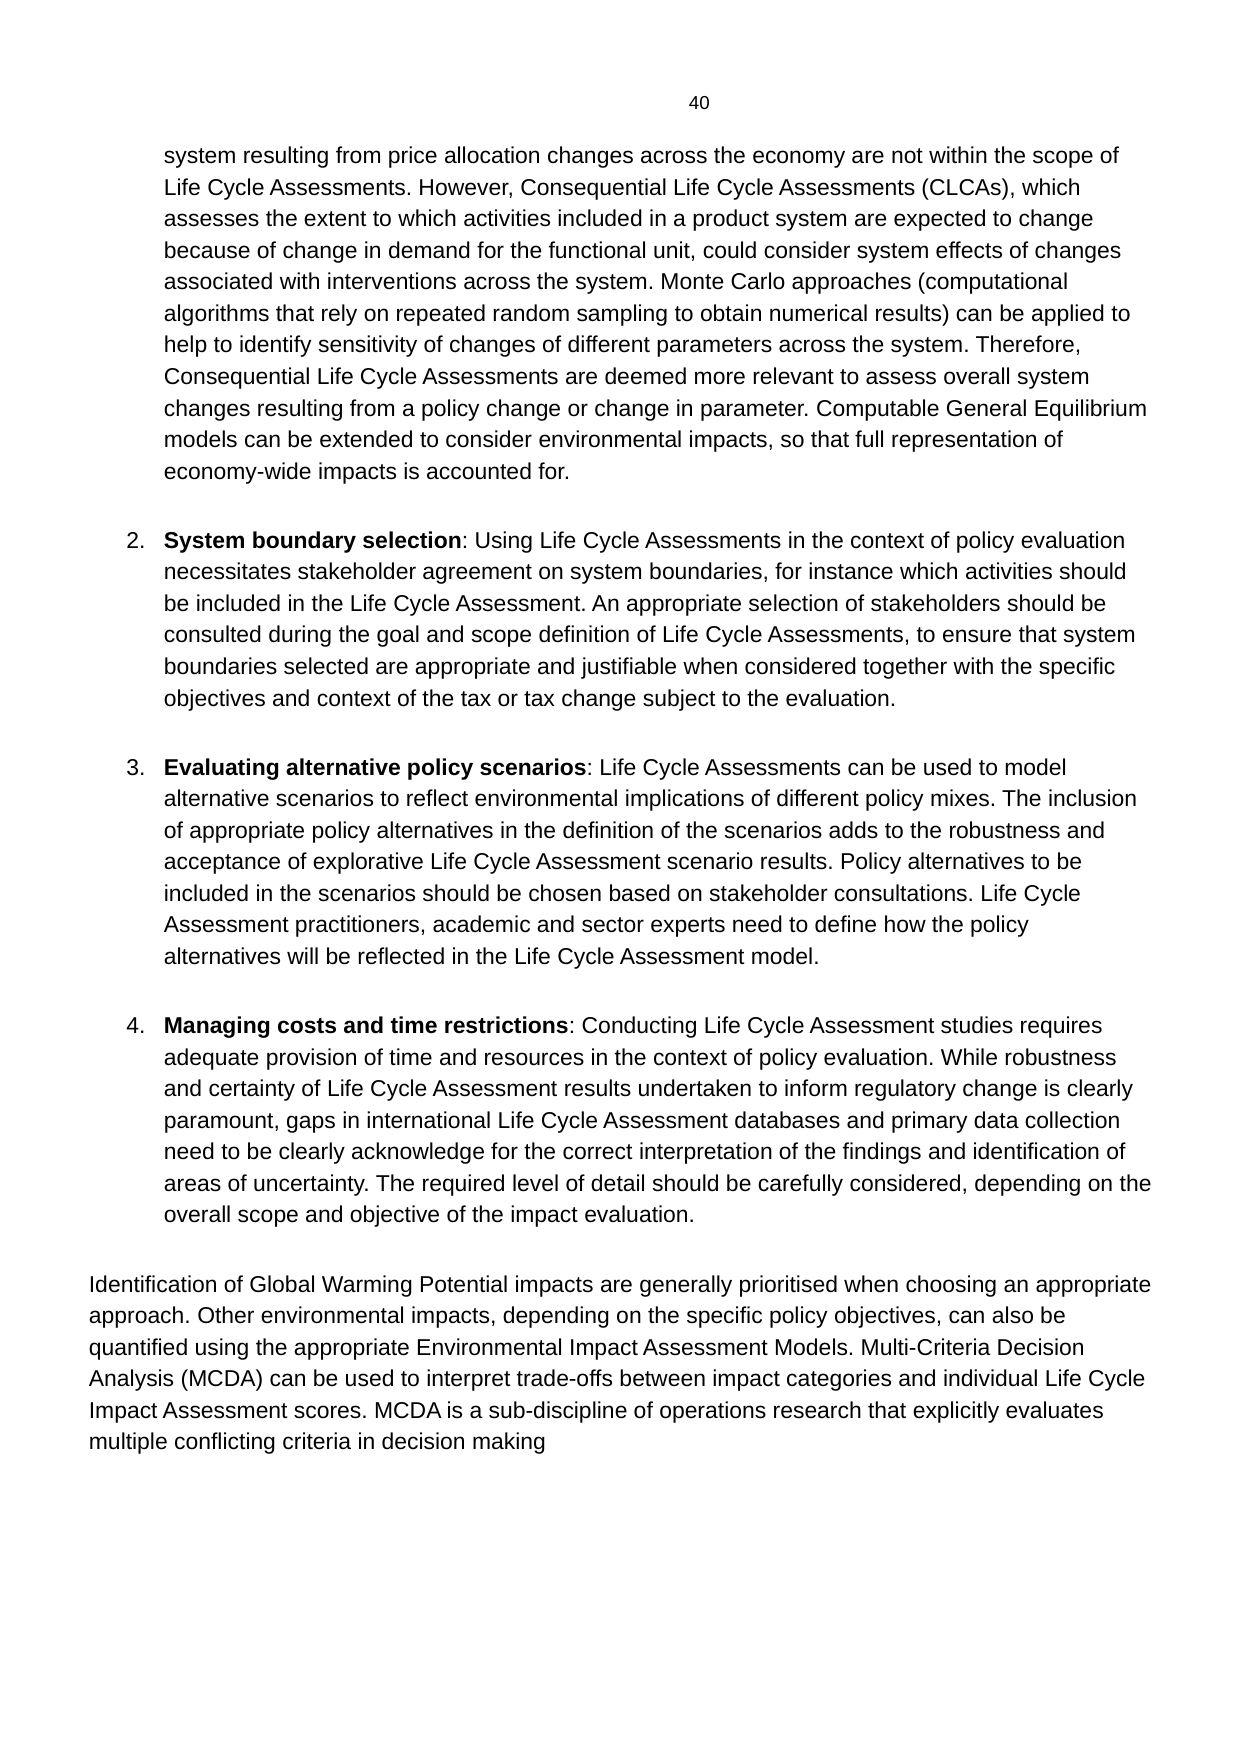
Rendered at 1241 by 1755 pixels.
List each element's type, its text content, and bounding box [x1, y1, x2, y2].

list system resulting from price allocation changes across the economy are not within the scope of Life Cycle Assessments. However, Consequential Life Cycle Assessments (CLCAs), which assesses the extent to which activities included in a product system are expected to change because of change in demand for the functional unit, could consider system effects of changes associated with interventions across the system. Monte Carlo approaches (computational algorithms that rely on repeated random sampling to obtain numerical results) can be applied to help to identify sensitivity of changes of different parameters across the system. Therefore, Consequential Life Cycle Assessments are deemed more relevant to assess overall system changes resulting from a policy change or change in parameter. Computable General Equilibrium models can be extended to consider environmental impacts, so that full representation of economy-wide impacts is accounted for. [126, 142, 1152, 484]
list Managing costs and time restrictions: Conducting Life Cycle Assessment studies requires adequate provision of time and resources in the context of policy evaluation. While robustness and certainty of Life Cycle Assessment results undertaken to inform regulatory change is clearly paramount, gaps in international Life Cycle Assessment databases and primary data collection need to be clearly acknowledge for the correct interpretation of the findings and identification of areas of uncertainty. The required level of detail should be carefully considered, depending on the overall scope and objective of the impact evaluation. [126, 1012, 1152, 1228]
list System boundary selection: Using Life Cycle Assessments in the context of policy evaluation necessitates stakeholder agreement on system boundaries, for instance which activities should be included in the Life Cycle Assessment. An appropriate selection of stakeholders should be consulted during the goal and scope definition of Life Cycle Assessments, to ensure that system boundaries selected are appropriate and justifiable when considered together with the specific objectives and context of the tax or tax change subject to the evaluation. [126, 527, 1152, 711]
text Identification of Global Warming Potential impacts are generally prioritised when choosing an appropriate approach. Other environmental impacts, depending on the specific policy objectives, can also be quantified using the appropriate Environmental Impact Assessment Models. Multi-Criteria Decision Analysis (MCDA) can be used to interpret trade-offs between impact categories and individual Life Cycle Impact Assessment scores. MCDA is a sub-discipline of operations research that explicitly evaluates multiple conflicting criteria in decision making [89, 1271, 1152, 1455]
list Evaluating alternative policy scenarios: Life Cycle Assessments can be used to model alternative scenarios to reflect environmental implications of different policy mixes. The inclusion of appropriate policy alternatives in the definition of the scenarios adds to the robustness and acceptance of explorative Life Cycle Assessment scenario results. Policy alternatives to be included in the scenarios should be chosen based on stakeholder consultations. Life Cycle Assessment practitioners, academic and sector experts need to define how the policy alternatives will be reflected in the Life Cycle Assessment model. [126, 754, 1152, 969]
